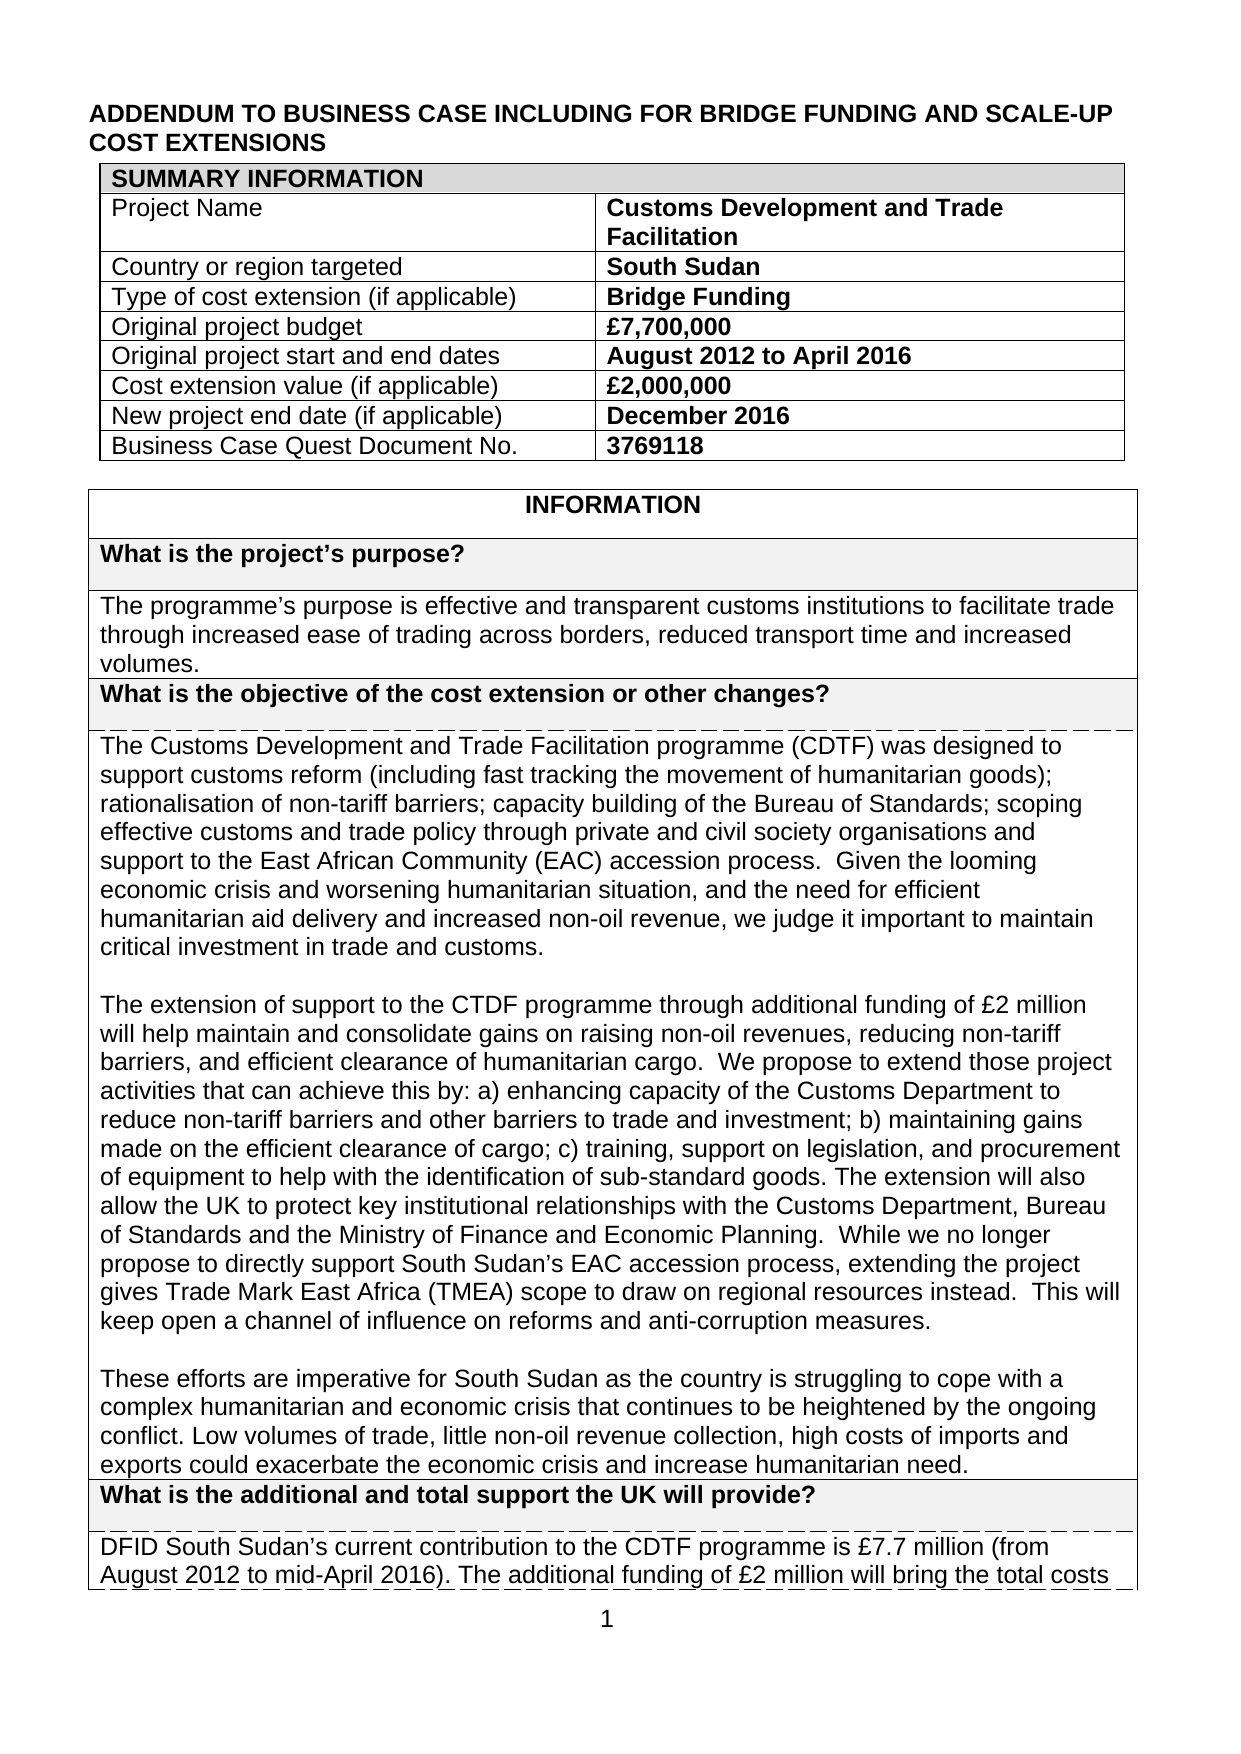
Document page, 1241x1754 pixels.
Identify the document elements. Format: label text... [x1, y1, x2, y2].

table_cell Country or region targeted [101, 252, 595, 281]
table_cell December 2016 [596, 401, 1124, 430]
table_cell What is the additional and total support the UK will provide? [89, 1480, 1137, 1531]
table_cell DFID South Sudan’s current contribution to the CDTF programme is £7.7 million (from August 2012 to mid-April 2016). The additional funding of £2 million will bring the total costs [89, 1531, 1137, 1589]
table_cell South Sudan [596, 252, 1124, 281]
table_cell Bridge Funding [596, 282, 1124, 311]
table_cell What is the project’s purpose? [89, 539, 1137, 590]
table_cell The programme’s purpose is effective and transparent customs institutions to facilitate trade through increased ease of trading across borders, reduced transport time and increased volumes. [89, 591, 1137, 677]
table_header INFORMATION [89, 490, 1137, 538]
table_cell £7,700,000 [596, 312, 1124, 340]
table_cell Cost extension value (if applicable) [101, 371, 595, 400]
subtitle ADDENDUM TO BUSINESS CASE INCLUDING FOR BRIDGE FUNDING AND SCALE-UP COST EXTENSIONS [89, 99, 1125, 156]
table_cell Business Case Quest Document No. [101, 431, 595, 459]
table_header [595, 164, 1124, 192]
table_cell £2,000,000 [596, 371, 1124, 400]
table_header SUMMARY INFORMATION [101, 164, 595, 192]
table_cell New project end date (if applicable) [101, 401, 595, 430]
table_cell 3769118 [596, 431, 1124, 459]
table_cell What is the objective of the cost extension or other changes? [89, 679, 1137, 730]
table_cell The Customs Development and Trade Facilitation programme (CDTF) was designed to support customs reform (including fast tracking the movement of humanitarian goods); rationalisation of non-tariff barriers; capacity building of the Bureau of Standards; scoping effective customs and trade policy through private and civil society organisations and support to the East African Community (EAC) accession process. Given the looming economic crisis and worsening humanitarian situation, and the need for efficient humanitarian aid delivery and increased non-oil revenue, we judge it important to maintain critical investment in trade and customs. The extension of support to the CTDF programme through additional funding of £2 million will help maintain and consolidate gains on raising non-oil revenues, reducing non-tariff barriers, and efficient clearance of humanitarian cargo. We propose to extend those project activities that can achieve this by: a) enhancing capacity of the Customs Department to reduce non-tariff barriers and other barriers to trade and investment; b) maintaining gains made on the efficient clearance of cargo; c) training, support on legislation, and procurement of equipment to help with the identification of sub-standard goods. The extension will also allow the UK to protect key institutional relationships with the Customs Department, Bureau of Standards and the Ministry of Finance and Economic Planning. While we no longer propose to directly support South Sudan’s EAC accession process, extending the project gives Trade Mark East Africa (TMEA) scope to draw on regional resources instead. This will keep open a channel of influence on reforms and anti-corruption measures. These efforts are imperative for South Sudan as the country is struggling to cope with a complex humanitarian and economic crisis that continues to be heightened by the ongoing conflict. Low volumes of trade, little non-oil revenue collection, high costs of imports and exports could exacerbate the economic crisis and increase humanitarian need. [89, 730, 1137, 1478]
table_cell Project Name [101, 194, 595, 251]
table_cell Original project start and end dates [101, 341, 595, 370]
table_cell Type of cost extension (if applicable) [101, 282, 595, 311]
table_cell Original project budget [101, 312, 595, 340]
table_cell August 2012 to April 2016 [596, 341, 1124, 370]
table_cell Customs Development and Trade Facilitation [596, 194, 1124, 251]
